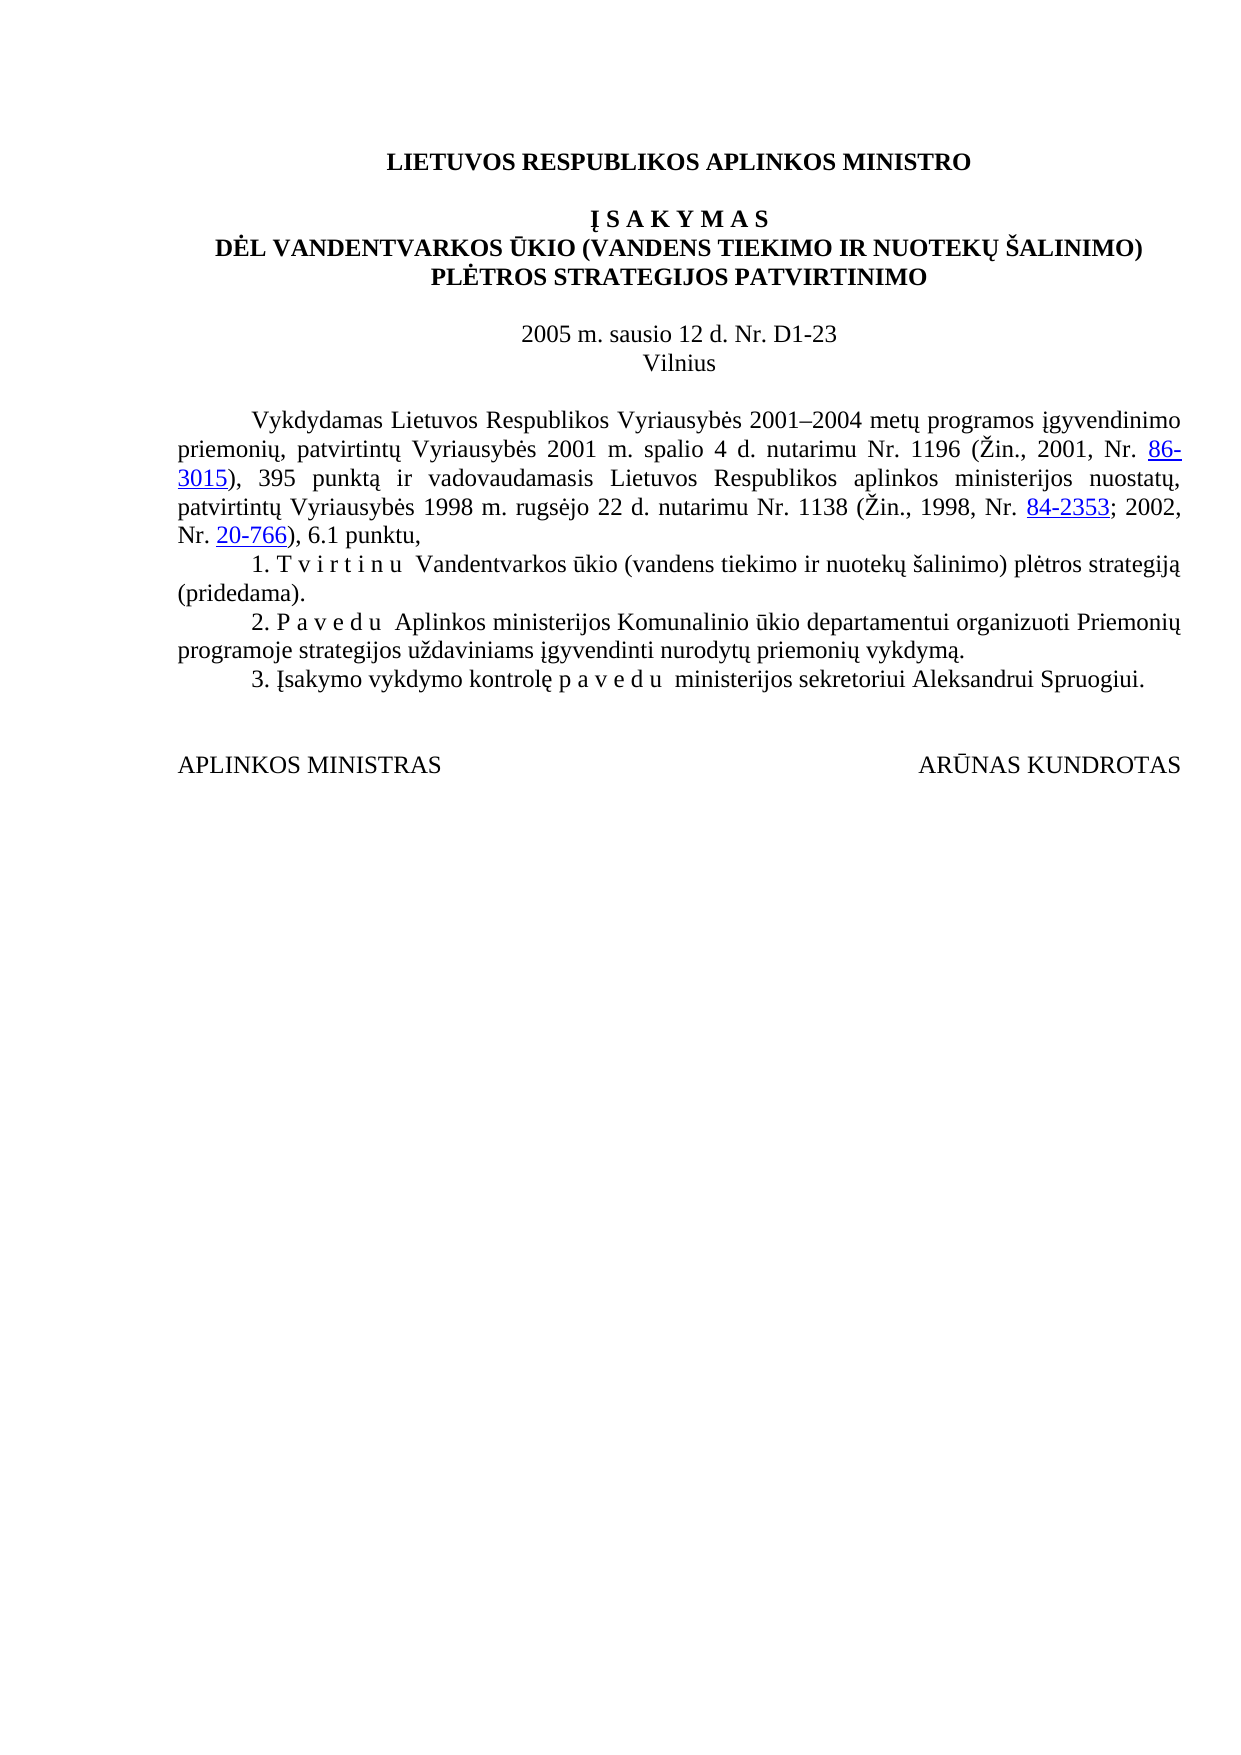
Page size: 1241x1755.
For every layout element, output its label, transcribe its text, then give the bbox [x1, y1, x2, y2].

text Į S A K Y M A S [177, 204, 1181, 233]
text APLINKOS MINISTRAS ARŪNAS KUNDROTAS [177, 751, 1181, 779]
text 2005 m. sausio 12 d. Nr. D1-23 [177, 319, 1181, 348]
text Vilnius [177, 348, 1181, 377]
text Vykdydamas Lietuvos Respublikos Vyriausybės 2001–2004 metų programos įgyvendinimo priemonių, patvirtintų Vyriausybės 2001 m. spalio 4 d. nutarimu Nr. 1196 (Žin., 2001, Nr. 86-3015), 395 punktą ir vadovaudamasis Lietuvos Respublikos aplinkos ministerijos nuostatų, patvirtintų Vyriausybės 1998 m. rugsėjo 22 d. nutarimu Nr. 1138 (Žin., 1998, Nr. 84-2353; 2002, Nr. 20-766), 6.1 punktu, [177, 406, 1181, 549]
text LIETUVOS RESPUBLIKOS APLINKOS MINISTRO [177, 147, 1181, 176]
text 1. Tvirtinu Vandentvarkos ūkio (vandens tiekimo ir nuotekų šalinimo) plėtros strategiją (pridedama). [177, 549, 1181, 607]
text 2. Pavedu Aplinkos ministerijos Komunalinio ūkio departamentui organizuoti Priemonių programoje strategijos uždaviniams įgyvendinti nurodytų priemonių vykdymą. [177, 607, 1181, 664]
text DĖL VANDENTVARKOS ŪKIO (VANDENS TIEKIMO IR NUOTEKŲ ŠALINIMO) PLĖTROS STRATEGIJOS PATVIRTINIMO [177, 233, 1181, 291]
text 3. Įsakymo vykdymo kontrolę pavedu ministerijos sekretoriui Aleksandrui Spruogiui. [177, 664, 1181, 693]
